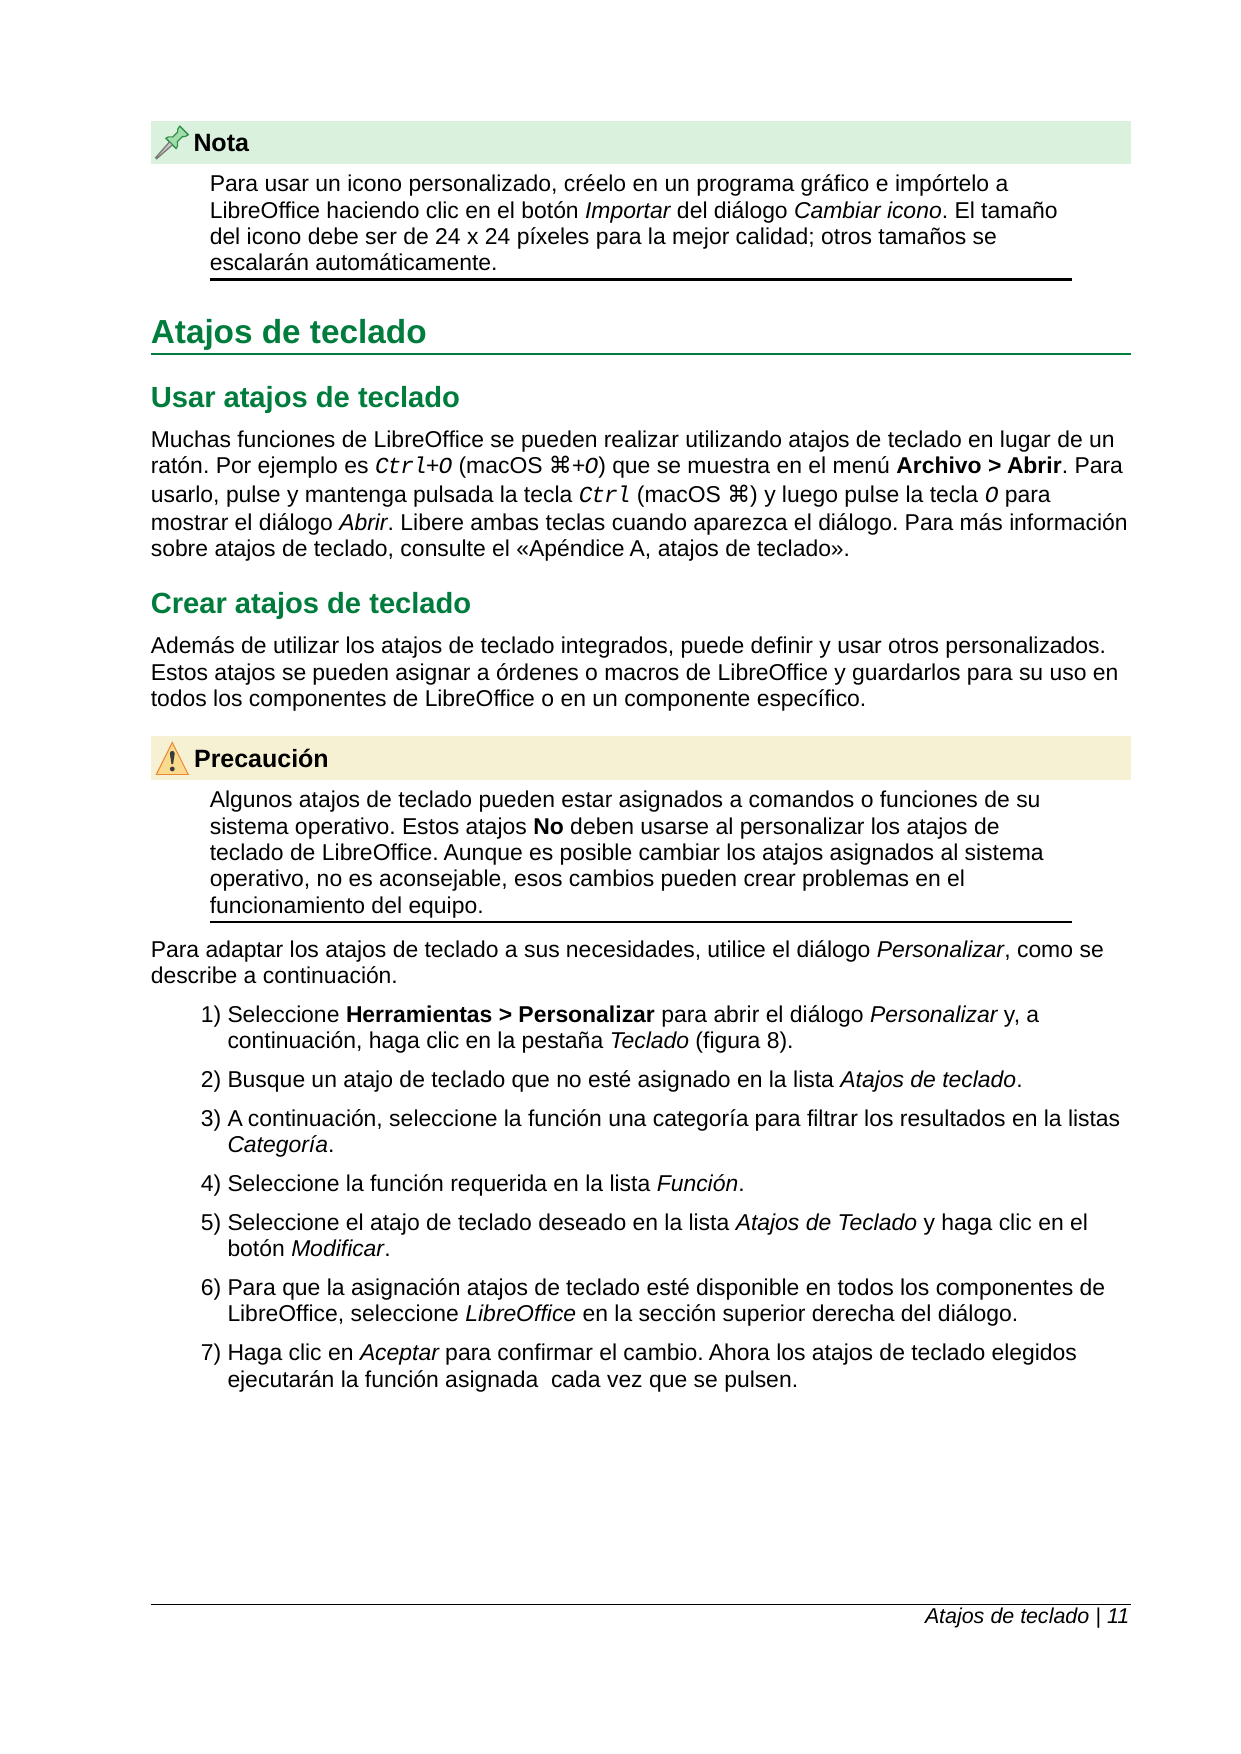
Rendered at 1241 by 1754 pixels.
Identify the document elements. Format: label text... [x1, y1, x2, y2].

list Seleccione la función requerida en la lista Función. [227, 1170, 1131, 1196]
list Haga clic en Aceptar para confirmar el cambio. Ahora los atajos de teclado elegidos ejecutarán la función asignada cada vez que se pulsen. [227, 1339, 1131, 1392]
text Muchas funciones de LibreOffice se pueden realizar utilizando atajos de teclado en lugar de un ratón. Por ejemplo es Ctrl+O (macOS ⌘+O) que se muestra en el menú Archivo > Abrir. Para usarlo, pulse y mantenga pulsada la tecla Ctrl (macOS ⌘) y luego pulse la tecla O para mostrar el diálogo Abrir. Libere ambas teclas cuando aparezca el diálogo. Para más información sobre atajos de teclado, consulte el «Apéndice A, atajos de teclado». [151, 426, 1131, 562]
text Para usar un icono personalizado, créelo en un programa gráfico e impórtelo a LibreOffice haciendo clic en el botón Importar del diálogo Cambiar icono. El tamaño del icono debe ser de 24 x 24 píxeles para la mejor calidad; otros tamaños se escalarán automáticamente. [209, 170, 1072, 281]
list Para adaptar los atajos de teclado a sus necesidades, utilice el diálogo Personalizar, como se describe a continuación. [151, 936, 1131, 988]
subtitle Nota [151, 121, 1131, 164]
subtitle Usar atajos de teclado [151, 380, 1131, 414]
text Además de utilizar los atajos de teclado integrados, puede definir y usar otros personalizados. Estos atajos se pueden asignar a órdenes o macros de LibreOffice y guardarlos para su uso en todos los componentes de LibreOffice o en un componente específico. [151, 632, 1131, 712]
list Seleccione el atajo de teclado deseado en la lista Atajos de Teclado y haga clic en el botón Modificar. [227, 1209, 1131, 1262]
list Seleccione Herramientas > Personalizar para abrir el diálogo Personalizar y, a continuación, haga clic en la pestaña Teclado (figura 8). [227, 1001, 1131, 1053]
text Algunos atajos de teclado pueden estar asignados a comandos o funciones de su sistema operativo. Estos atajos No deben usarse al personalizar los atajos de teclado de LibreOffice. Aunque es posible cambiar los atajos asignados al sistema operativo, no es aconsejable, esos cambios pueden crear problemas en el funcionamiento del equipo. [209, 786, 1072, 923]
list Busque un atajo de teclado que no esté asignado en la lista Atajos de teclado. [227, 1066, 1131, 1092]
subtitle Crear atajos de teclado [151, 587, 1131, 620]
subtitle Atajos de teclado [151, 312, 1131, 353]
list A continuación, seleccione la función una categoría para filtrar los resultados en la listas Categoría. [227, 1105, 1131, 1157]
list Para que la asignación atajos de teclado esté disponible en todos los componentes de LibreOffice, seleccione LibreOffice en la sección superior derecha del diálogo. [227, 1274, 1131, 1327]
subtitle Precaución [151, 736, 1131, 780]
